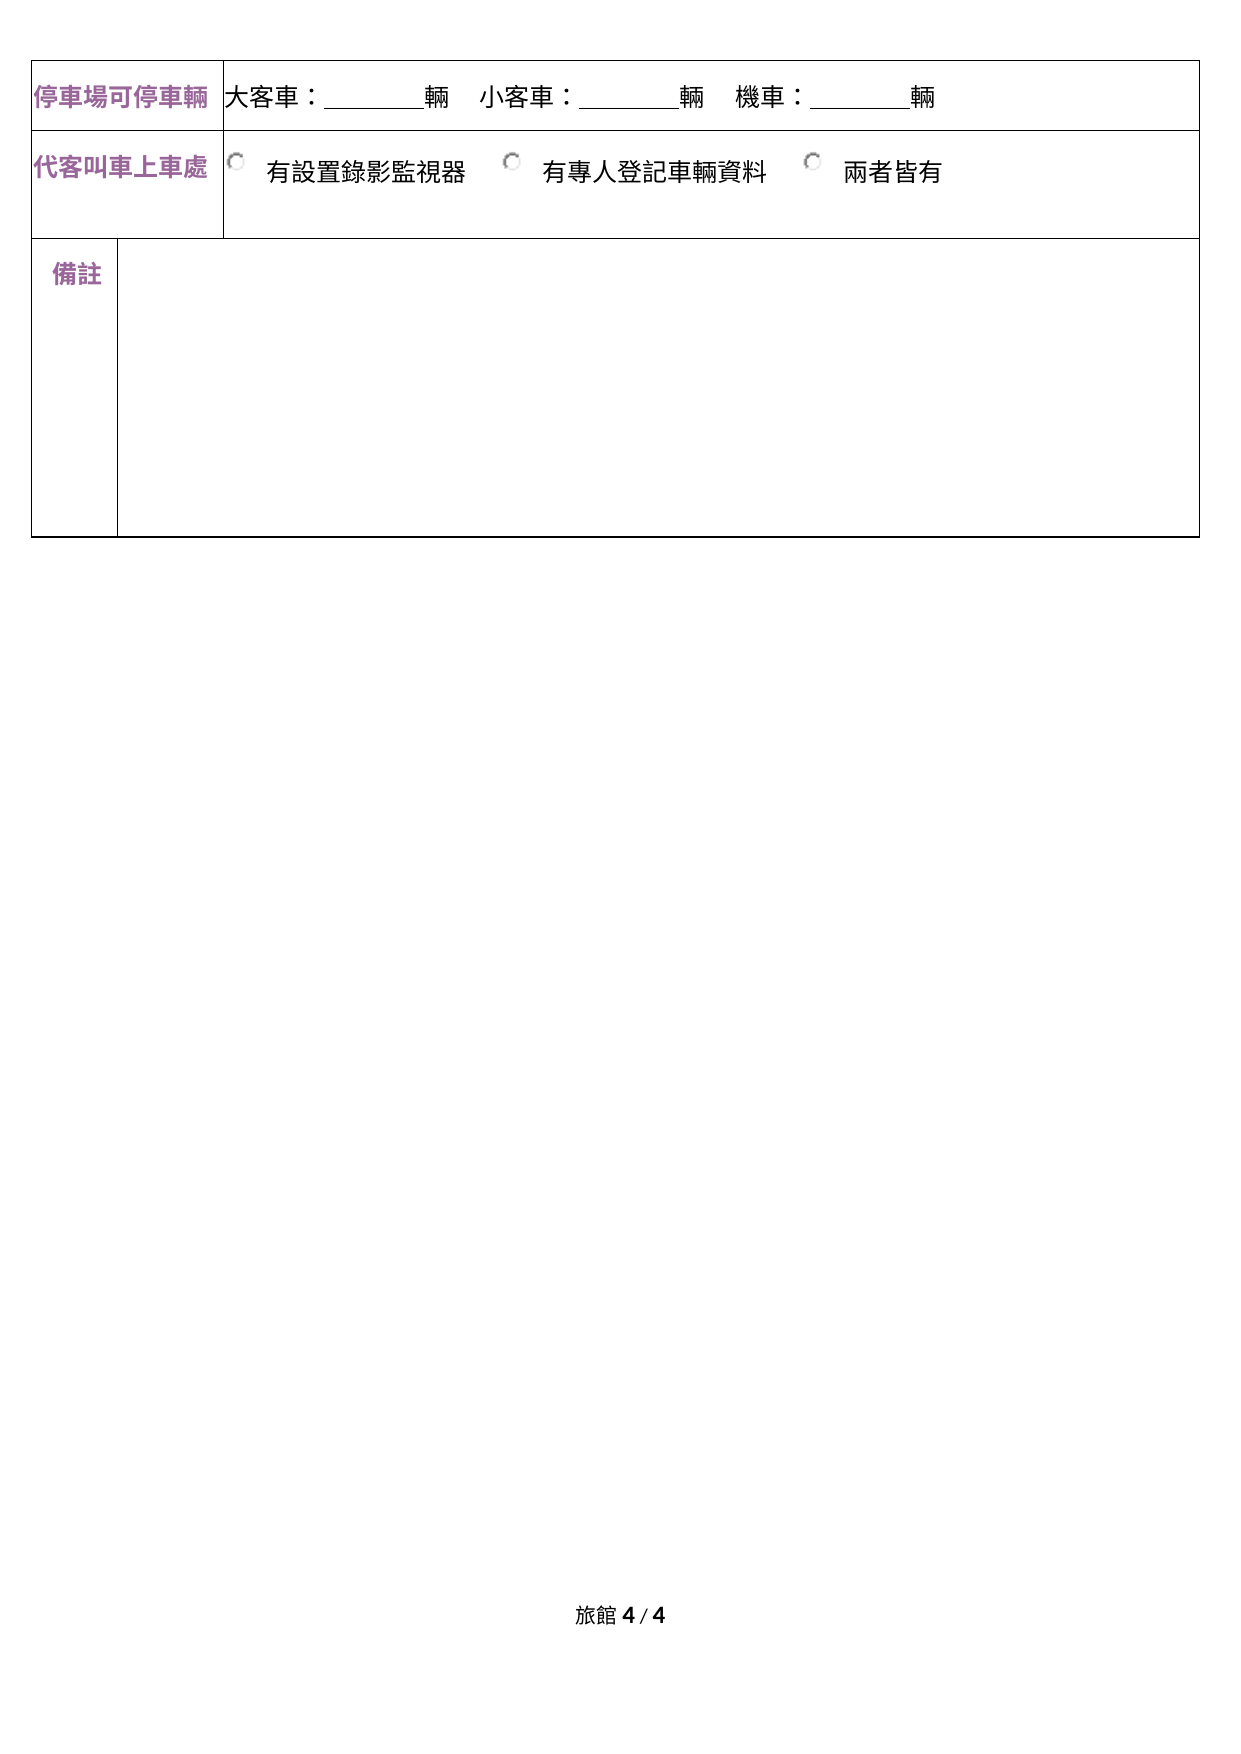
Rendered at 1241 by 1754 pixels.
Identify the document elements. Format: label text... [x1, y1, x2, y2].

table_cell 備註 [32, 239, 117, 536]
table_cell 代客叫車上車處 [32, 131, 223, 237]
table_cell 有設置錄影監視器 有專人登記車輛資料 兩者皆有 [224, 131, 1199, 237]
table_cell [118, 239, 1199, 536]
table_cell [1200, 60, 1214, 130]
table_cell 停車場可停車輛 [32, 61, 223, 130]
table_cell [1200, 238, 1214, 536]
table_cell [1200, 130, 1214, 237]
table_cell 大客車：＿＿＿＿輛 小客車：＿＿＿＿輛 機車：＿＿＿＿輛 [224, 61, 1199, 130]
